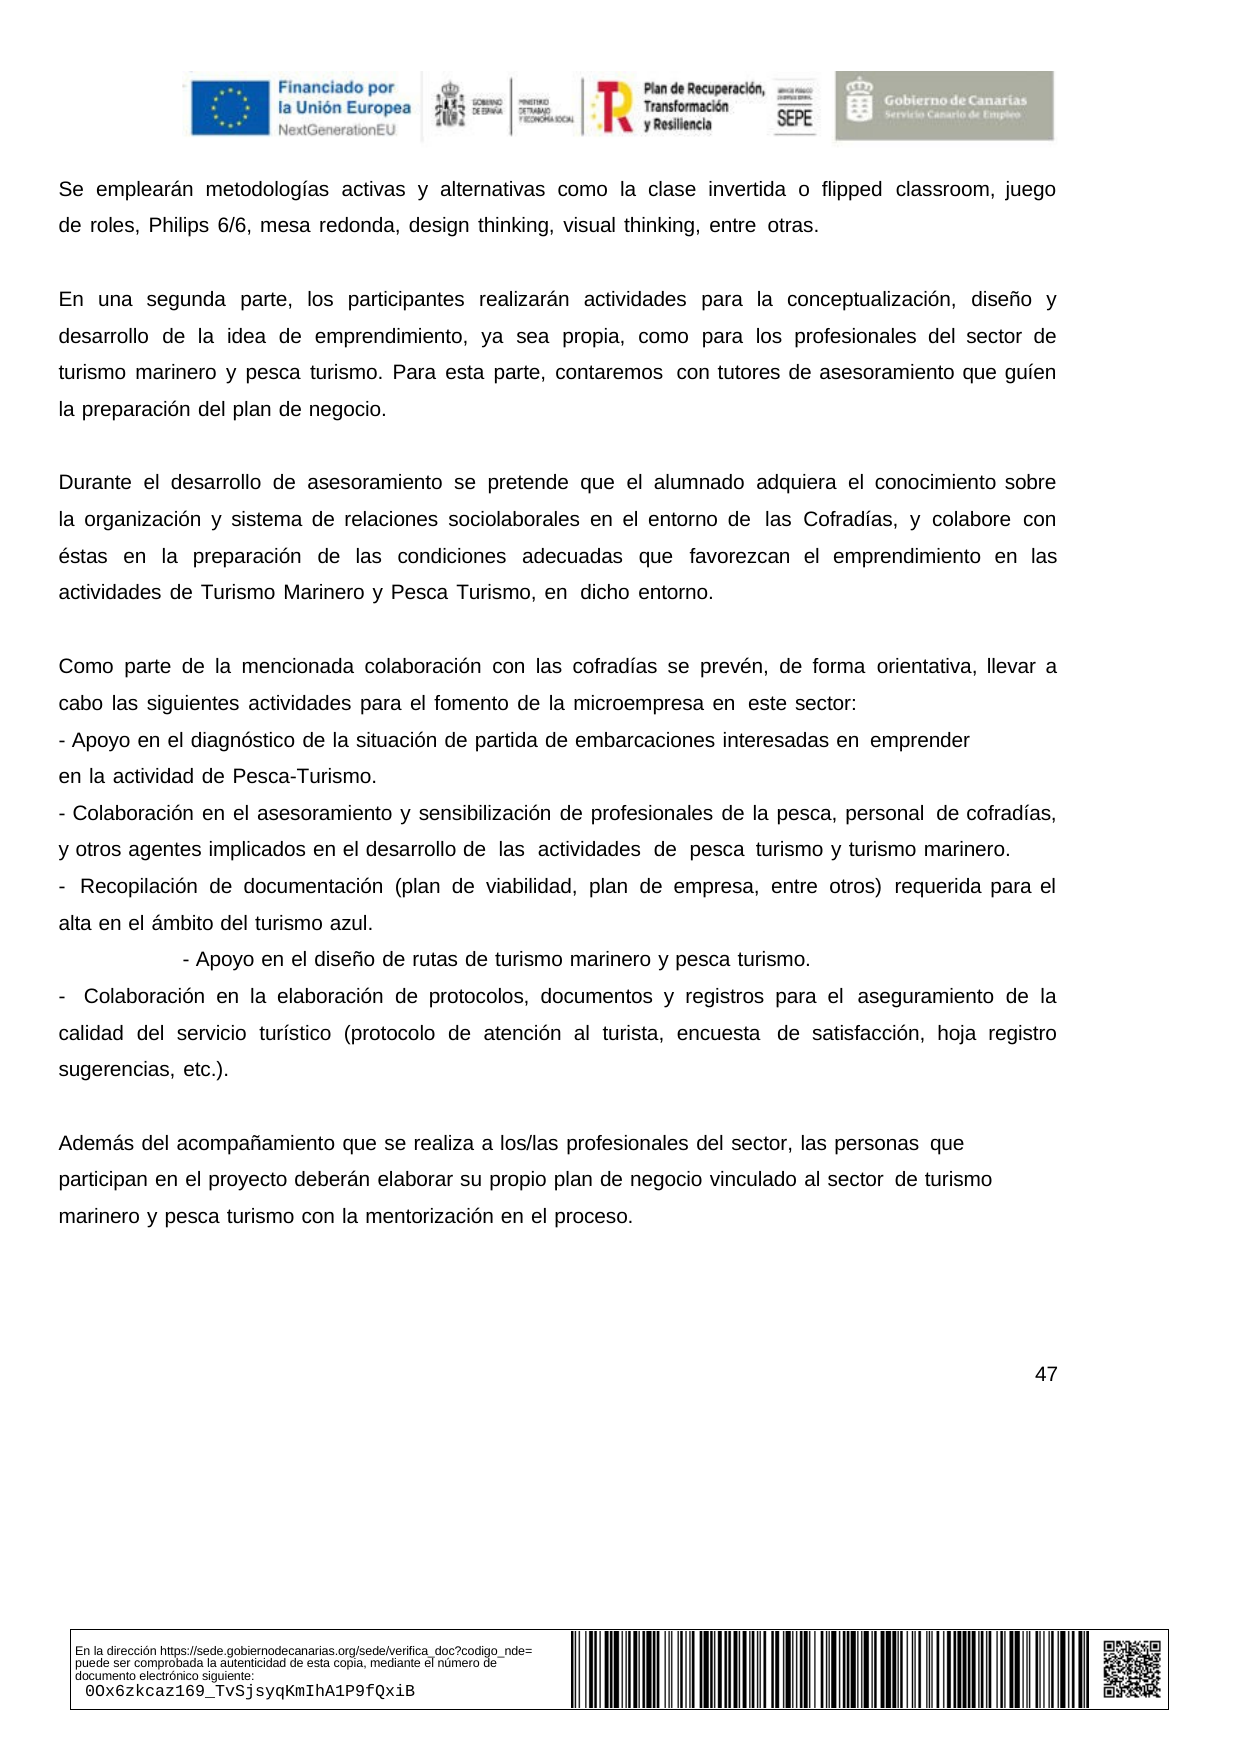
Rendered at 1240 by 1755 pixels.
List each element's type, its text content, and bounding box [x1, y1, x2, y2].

text 47 [58, 1362, 1058, 1386]
list Apoyo en el diseño de rutas de turismo marinero y pesca turismo. [182, 947, 1181, 971]
text En una segunda parte, los participantes realizarán actividades para la conceptualización, diseño y desarrollo de la idea de emprendimiento, ya sea propia, como para los profesionales del sector de turismo marinero y pesca turismo. Para esta parte, contaremos con tutores de asesoramiento que guíen la preparación del plan de negocio. [58, 287, 1057, 421]
list Apoyo en el diagnóstico de la situación de partida de embarcaciones interesadas en emprender en la actividad de Pesca-Turismo. [58, 727, 991, 788]
list Recopilación de documentación (plan de viabilidad, plan de empresa, entre otros) requerida para el alta en el ámbito del turismo azul. [58, 874, 1057, 934]
list Colaboración en el asesoramiento y sensibilización de profesionales de la pesca, personal de cofradías, y otros agentes implicados en el desarrollo de las actividades de pesca turismo y turismo marinero. [58, 801, 1057, 861]
text Como parte de la mencionada colaboración con las cofradías se prevén, de forma orientativa, llevar a cabo las siguientes actividades para el fomento de la microempresa en este sector: [58, 654, 1057, 715]
list Colaboración en la elaboración de protocolos, documentos y registros para el aseguramiento de la calidad del servicio turístico (protocolo de atención al turista, encuesta de satisfacción, hoja registro sugerencias, etc.). [58, 984, 1057, 1081]
text Se emplearán metodologías activas y alternativas como la clase invertida o flipped classroom, juego de roles, Philips 6/6, mesa redonda, design thinking, visual thinking, entre otras. [58, 176, 1057, 237]
text Durante el desarrollo de asesoramiento se pretende que el alumnado adquiera el conocimiento sobre la organización y sistema de relaciones sociolaborales en el entorno de las Cofradías, y colabore con éstas en la preparación de las condiciones adecuadas que favorezcan el emprendimiento en las actividades de Turismo Marinero y Pesca Turismo, en dicho entorno. [58, 470, 1057, 604]
text Además del acompañamiento que se realiza a los/las profesionales del sector, las personas que participan en el proyecto deberán elaborar su propio plan de negocio vinculado al sector de turismo marinero y pesca turismo con la mentorización en el proceso. [58, 1131, 1055, 1228]
